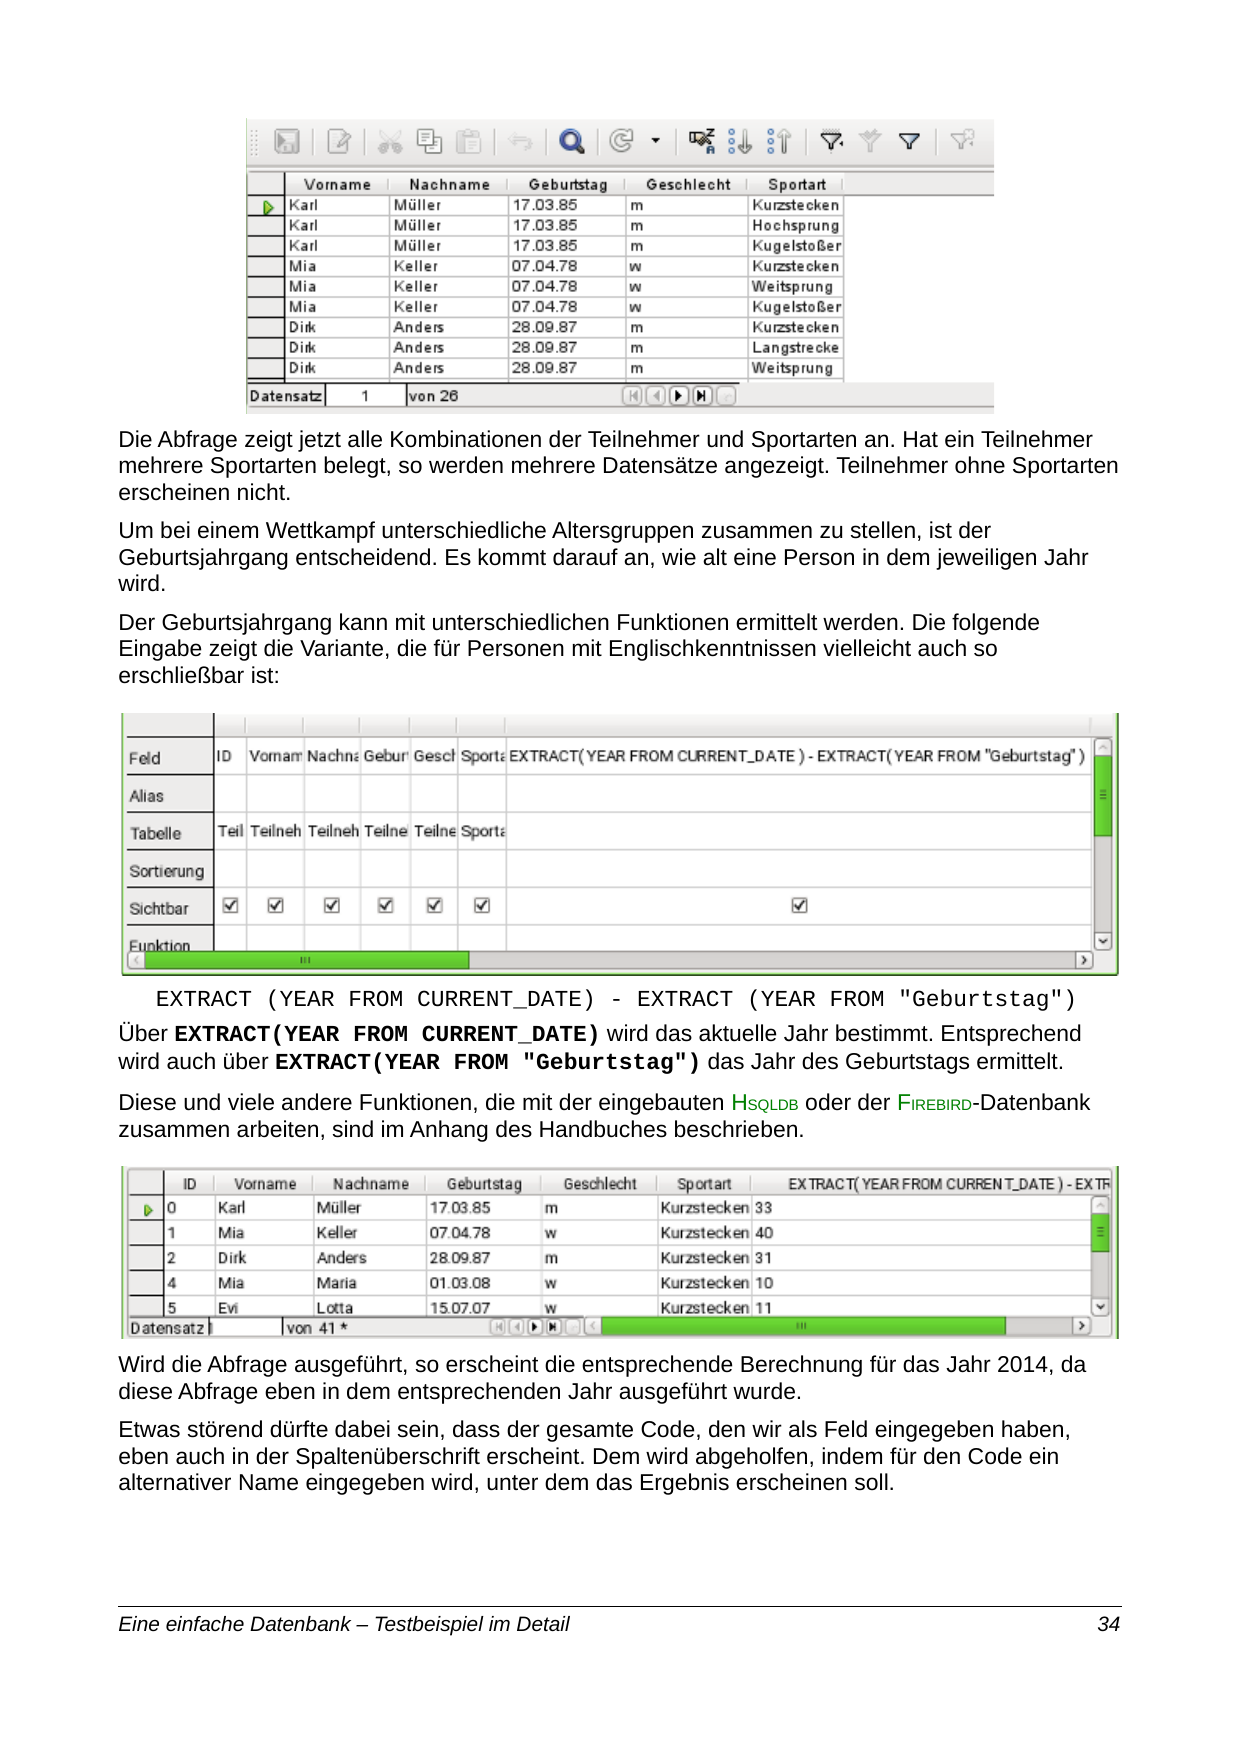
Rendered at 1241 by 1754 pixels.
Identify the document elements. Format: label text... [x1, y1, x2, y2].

text Über EXTRACT(YEAR FROM CURRENT_DATE) wird das aktuelle Jahr bestimmt. Entsprechend wird auch über EXTRACT(YEAR FROM "Geburtstag") das Jahr des Geburtstags ermittelt. [118, 1020, 1122, 1077]
text Die Abfrage zeigt jetzt alle Kombinationen der Teilnehmer und Sportarten an. Hat ein Teilnehmer mehrere Sportarten belegt, so werden mehrere Datensätze angezeigt. Teilnehmer ohne Sportarten erscheinen nicht. [118, 426, 1122, 505]
picture [246, 118, 995, 414]
text Um bei einem Wettkampf unterschiedliche Altersgruppen zusammen zu stellen, ist der Geburtsjahrgang entscheidend. Es kommt darauf an, wie alt eine Person in dem jeweiligen Jahr wird. [118, 517, 1122, 597]
text EXTRACT (YEAR FROM CURRENT_DATE) - EXTRACT (YEAR FROM "Geburtstag") [156, 988, 1122, 1014]
text Etwas störend dürfte dabei sein, dass der gesamte Code, den wir als Feld eingegeben haben, eben auch in der Spaltenüberschrift erscheint. Dem wird abgeholfen, indem für den Code ein alternativer Name eingegeben wird, unter dem das Ergebnis erscheinen soll. [118, 1416, 1122, 1496]
text Diese und viele andere Funktionen, die mit der eingebauten Hsqldb oder der Firebird-Datenbank zusammen arbeiten, sind im Anhang des Handbuches beschrieben. [118, 1089, 1122, 1142]
text Der Geburtsjahrgang kann mit unterschiedlichen Funktionen ermittelt werden. Die folgende Eingabe zeigt die Variante, die für Personen mit Englischkenntnissen vielleicht auch so erschließbar ist: [118, 609, 1122, 688]
text Wird die Abfrage ausgeführt, so erscheint die entsprechende Berechnung für das Jahr 2014, da diese Abfrage eben in dem entsprechenden Jahr ausgeführt wurde. [118, 1351, 1122, 1404]
picture [121, 1166, 1119, 1339]
picture [121, 713, 1119, 976]
